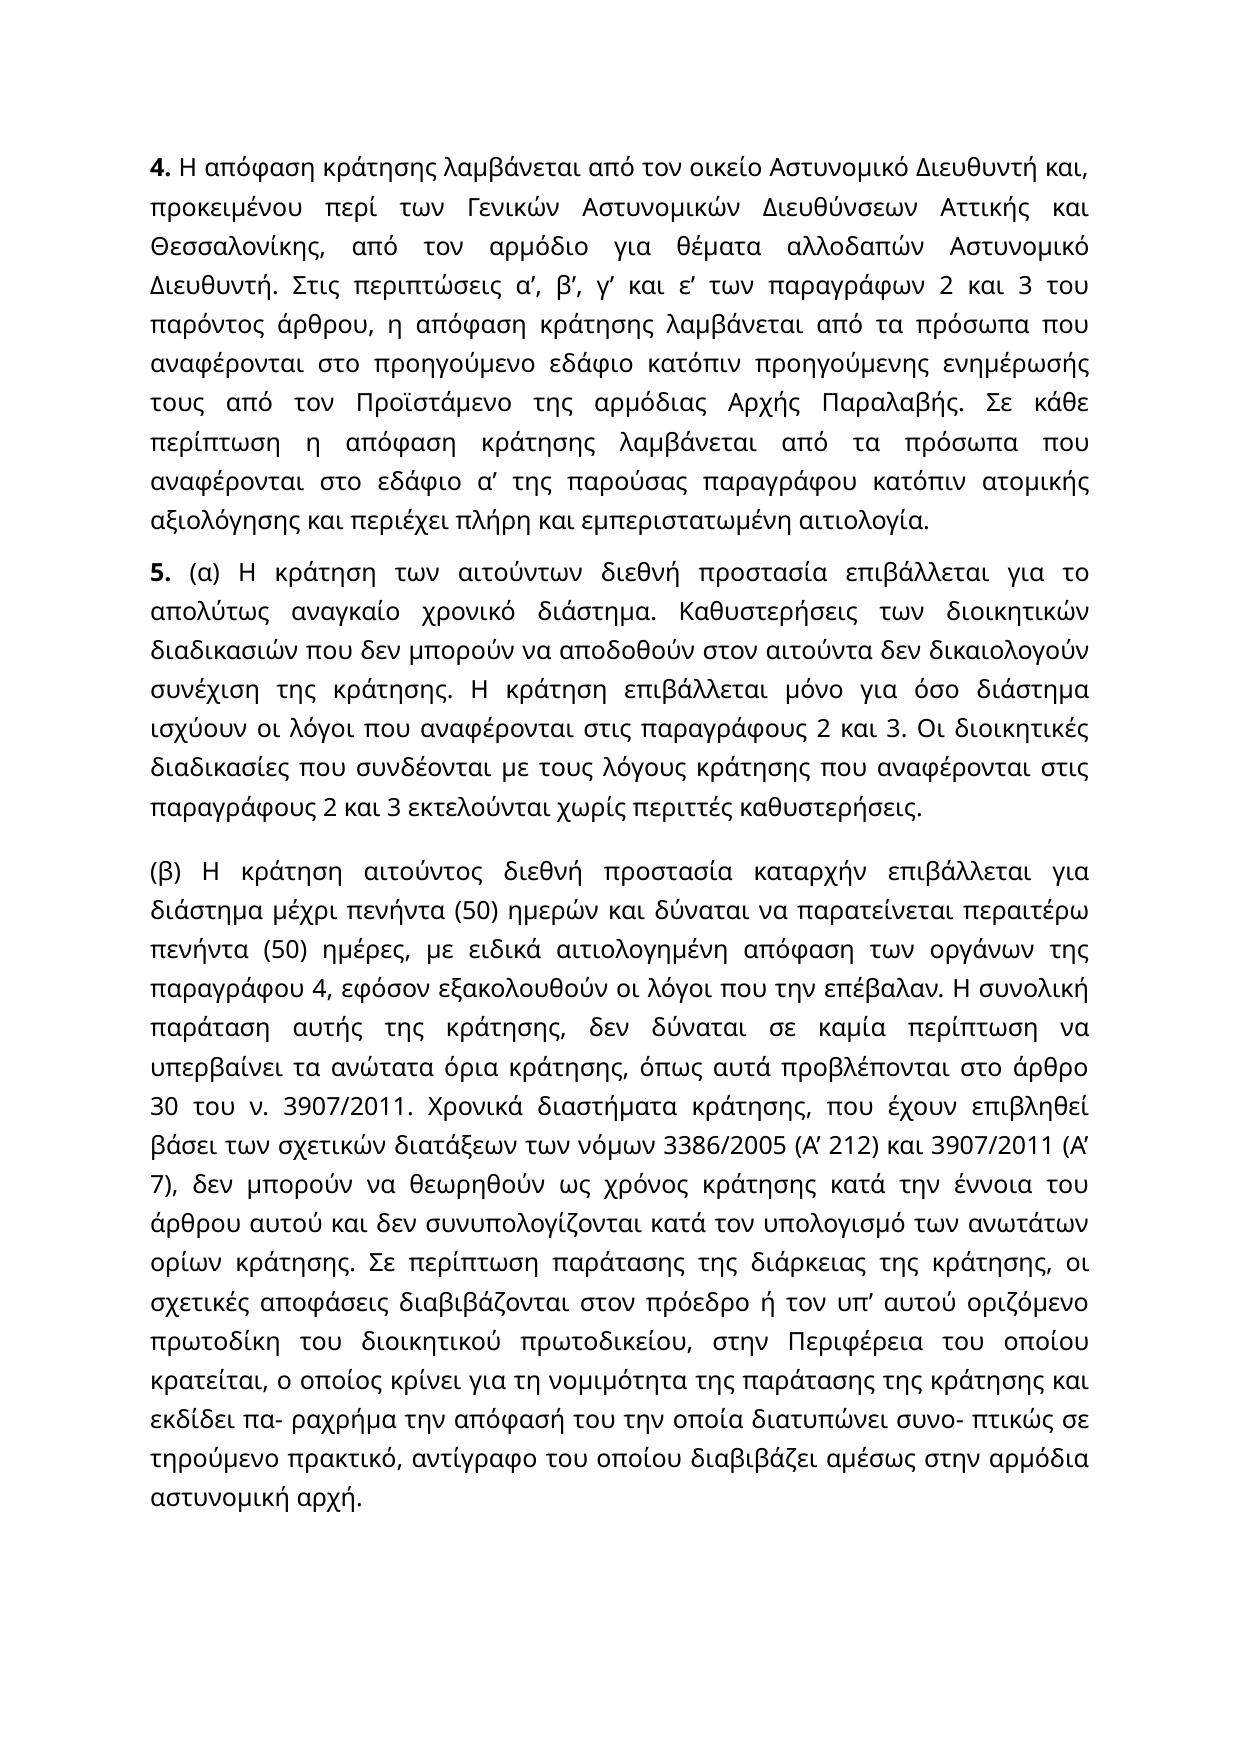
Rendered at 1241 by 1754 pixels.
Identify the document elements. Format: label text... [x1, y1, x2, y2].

text (β) Η κράτηση αιτούντος διεθνή προστασία καταρχήν επιβάλλεται για διάστημα μέχρι πενήντα (50) ημερών και δύναται να παρατείνεται περαιτέρω πενήντα (50) ημέρες, με ειδικά αιτιολογημένη απόφαση των οργάνων της παραγράφου 4, εφόσον εξακολουθούν οι λόγοι που την επέβαλαν. Η συνολική παράταση αυτής της κράτησης, δεν δύναται σε καμία περίπτωση να υπερβαίνει τα ανώτατα όρια κράτησης, όπως αυτά προβλέπονται στο άρθρο 30 του ν. 3907/2011. Χρονικά διαστήματα κράτησης, που έχουν επιβληθεί βάσει των σχετικών διατάξεων των νόμων 3386/2005 (Α’ 212) και 3907/2011 (Α’ 7), δεν μπορούν να θεωρηθούν ως χρόνος κράτησης κατά την έννοια του άρθρου αυτού και δεν συνυπολογίζονται κατά τον υπολογισμό των ανωτάτων ορίων κράτησης. Σε περίπτωση παράτασης της διάρκειας της κράτησης, οι σχετικές αποφάσεις διαβιβάζονται στον πρόεδρο ή τον υπ’ αυτού οριζόμενο πρωτοδίκη του διοικητικού πρωτοδικείου, στην Περιφέρεια του οποίου κρατείται, ο οποίος κρίνει για τη νομιμότητα της παράτασης της κράτησης και εκδίδει πα- ραχρήμα την απόφασή του την οποία διατυπώνει συνο- πτικώς σε τηρούμενο πρακτικό, αντίγραφο του οποίου διαβιβάζει αμέσως στην αρμόδια αστυνομική αρχή. [150, 853, 1090, 1514]
text 4. Η απόφαση κράτησης λαμβάνεται από τον οικείο Αστυνομικό Διευθυντή και, προκειμένου περί των Γενικών Αστυνομικών Διευθύνσεων Αττικής και Θεσσαλονίκης, από τον αρμόδιο για θέματα αλλοδαπών Αστυνομικό Διευθυντή. Στις περιπτώσεις α’, β’, γ’ και ε’ των παραγράφων 2 και 3 του παρόντος άρθρου, η απόφαση κράτησης λαμβάνεται από τα πρόσωπα που αναφέρονται στο προηγούμενο εδάφιο κατόπιν προηγούμενης ενημέρωσής τους από τον Προϊστάμενο της αρμόδιας Αρχής Παραλαβής. Σε κάθε περίπτωση η απόφαση κράτησης λαμβάνεται από τα πρόσωπα που αναφέρονται στο εδάφιο α’ της παρούσας παραγράφου κατόπιν ατομικής αξιολόγησης και περιέχει πλήρη και εμπεριστατωμένη αιτιολογία. [150, 150, 1090, 537]
text 5. (α) Η κράτηση των αιτούντων διεθνή προστασία επιβάλλεται για το απολύτως αναγκαίο χρονικό διάστημα. Καθυστερήσεις των διοικητικών διαδικασιών που δεν μπορούν να αποδοθούν στον αιτούντα δεν δικαιολογούν συνέχιση της κράτησης. Η κράτηση επιβάλλεται μόνο για όσο διάστημα ισχύουν οι λόγοι που αναφέρονται στις παραγράφους 2 και 3. Οι διοικητικές διαδικασίες που συνδέονται με τους λόγους κράτησης που αναφέρονται στις παραγράφους 2 και 3 εκτελούνται χωρίς περιττές καθυστερήσεις. [150, 554, 1090, 823]
